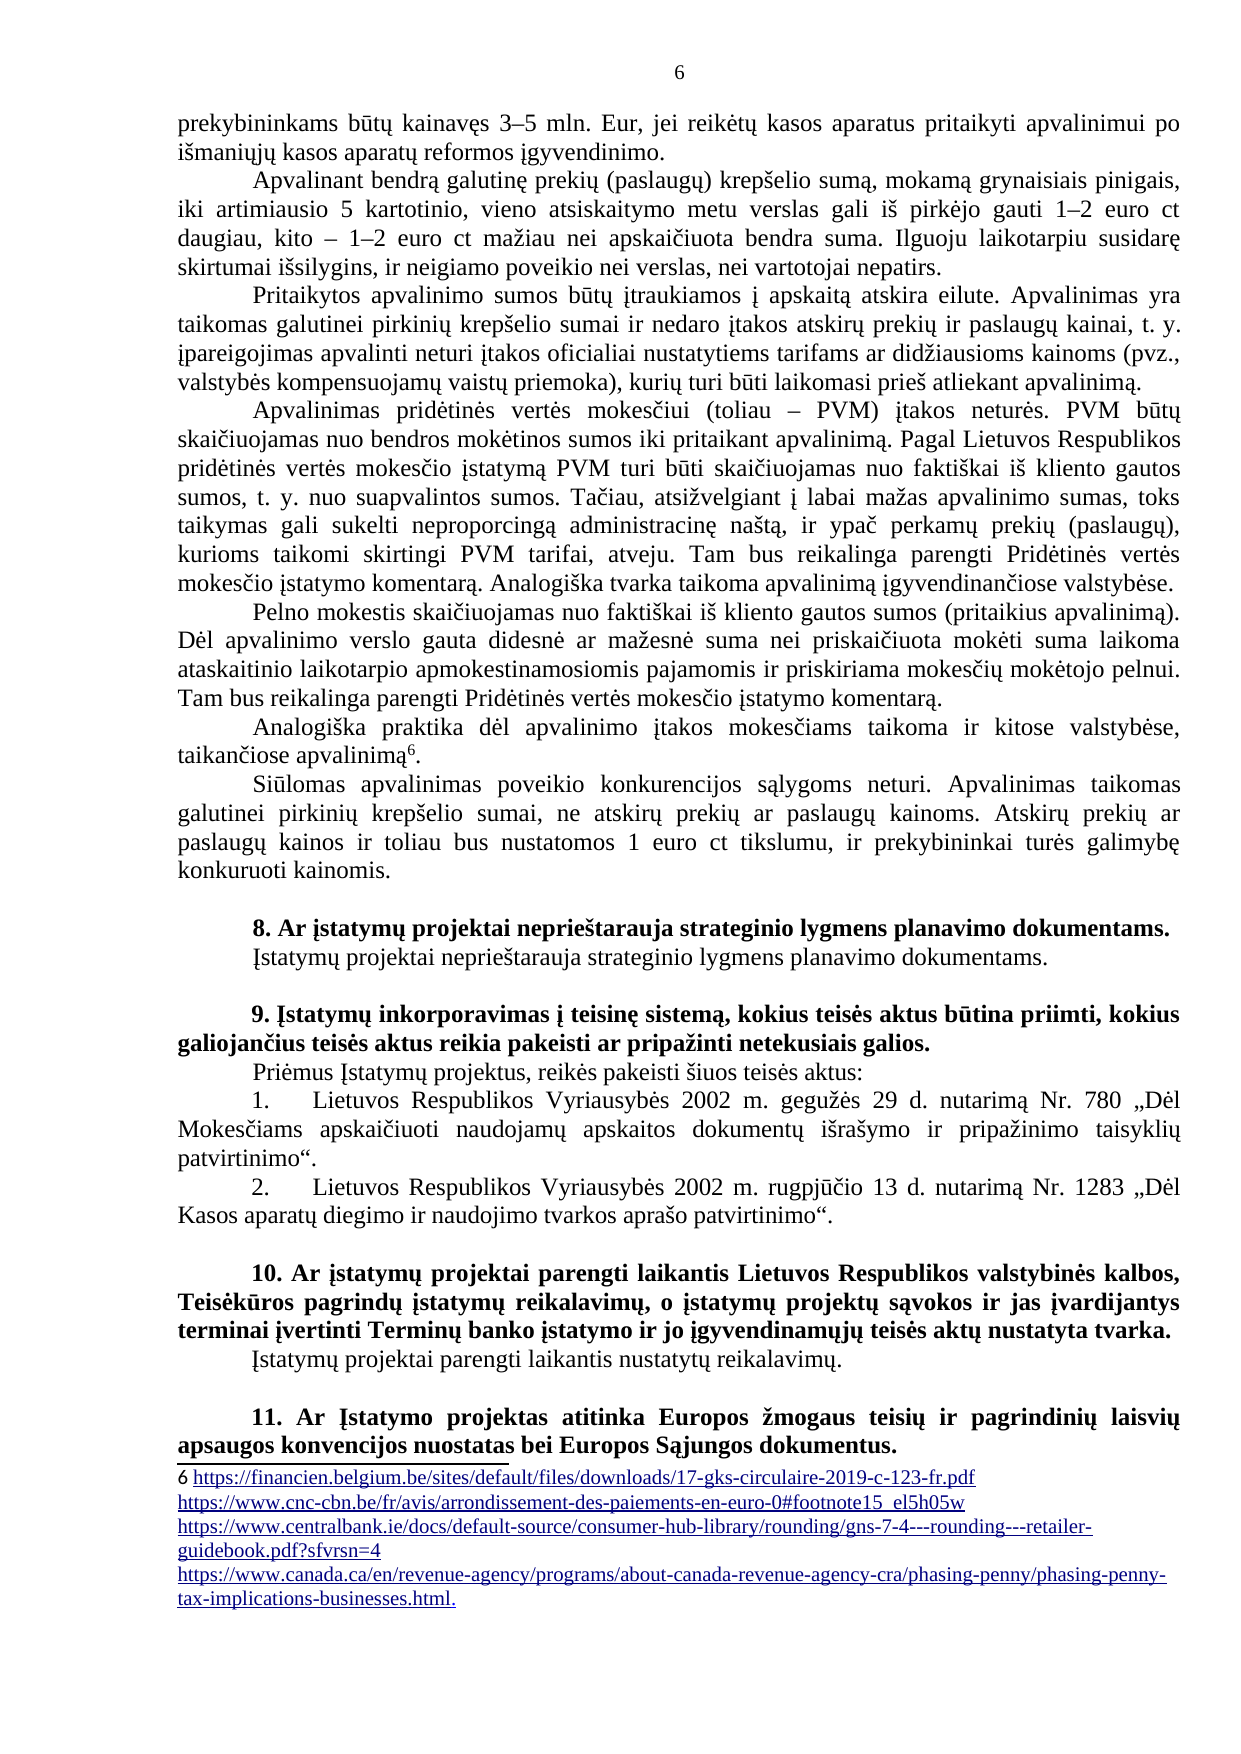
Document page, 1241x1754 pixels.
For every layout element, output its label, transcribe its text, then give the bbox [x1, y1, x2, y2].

text 11. Ar Įstatymo projektas atitinka Europos žmogaus teisių ir pagrindinių laisvių apsaugos konvencijos nuostatas bei Europos Sąjungos dokumentus. [177, 1402, 1181, 1459]
text Pelno mokestis skaičiuojamas nuo faktiškai iš kliento gautos sumos (pritaikius apvalinimą). Dėl apvalinimo verslo gauta didesnė ar mažesnė suma nei priskaičiuota mokėti suma laikoma ataskaitinio laikotarpio apmokestinamosiomis pajamomis ir priskiriama mokesčių mokėtojo pelnui. Tam bus reikalinga parengti Pridėtinės vertės mokesčio įstatymo komentarą. [177, 597, 1181, 712]
list Lietuvos Respublikos Vyriausybės 2002 m. gegužės 29 d. nutarimą Nr. 780 „Dėl Mokesčiams apskaičiuoti naudojamų apskaitos dokumentų išrašymo ir pripažinimo taisyklių patvirtinimo“. [177, 1085, 1181, 1172]
text Apvalinimas pridėtinės vertės mokesčiui (toliau – PVM) įtakos neturės. PVM būtų skaičiuojamas nuo bendros mokėtinos sumos iki pritaikant apvalinimą. Pagal Lietuvos Respublikos pridėtinės vertės mokesčio įstatymą PVM turi būti skaičiuojamas nuo faktiškai iš kliento gautos sumos, t. y. nuo suapvalintos sumos. Tačiau, atsižvelgiant į labai mažas apvalinimo sumas, toks taikymas gali sukelti neproporcingą administracinę naštą, ir ypač perkamų prekių (paslaugų), kurioms taikomi skirtingi PVM tarifai, atveju. Tam bus reikalinga parengti Pridėtinės vertės mokesčio įstatymo komentarą. Analogiška tvarka taikoma apvalinimą įgyvendinančiose valstybėse. [177, 395, 1181, 597]
list Lietuvos Respublikos Vyriausybės 2002 m. rugpjūčio 13 d. nutarimą Nr. 1283 „Dėl Kasos aparatų diegimo ir naudojimo tvarkos aprašo patvirtinimo“. [177, 1172, 1181, 1229]
text 9. Įstatymų inkorporavimas į teisinę sistemą, kokius teisės aktus būtina priimti, kokius galiojančius teisės aktus reikia pakeisti ar pripažinti netekusiais galios. [177, 999, 1181, 1057]
text 10. Ar įstatymų projektai parengti laikantis Lietuvos Respublikos valstybinės kalbos, Teisėkūros pagrindų įstatymų reikalavimų, o įstatymų projektų sąvokos ir jas įvardijantys terminai įvertinti Terminų banko įstatymo ir jo įgyvendinamųjų teisės aktų nustatyta tvarka. [177, 1258, 1181, 1344]
text 8. Ar įstatymų projektai neprieštarauja strateginio lygmens planavimo dokumentams. [177, 913, 1181, 942]
text Priėmus Įstatymų projektus, reikės pakeisti šiuos teisės aktus: [177, 1057, 1181, 1085]
text Įstatymų projektai parengti laikantis nustatytų reikalavimų. [177, 1344, 1181, 1373]
text https://www.centralbank.ie/docs/default-source/consumer-hub-library/rounding/gns-7-4---rounding---retailer-guidebook.pdf?sfvrsn=4 [177, 1514, 1181, 1562]
text https://financien.belgium.be/sites/default/files/downloads/17-gks-circulaire-2019-c-123-fr.pdf [177, 1464, 1181, 1490]
text https://www.cnc-cbn.be/fr/avis/arrondissement-des-paiements-en-euro-0#footnote15_el5h05w [177, 1490, 1181, 1514]
text Apvalinant bendrą galutinę prekių (paslaugų) krepšelio sumą, mokamą grynaisiais pinigais, iki artimiausio 5 kartotinio, vieno atsiskaitymo metu verslas gali iš pirkėjo gauti 1–2 euro ct daugiau, kito – 1–2 euro ct mažiau nei apskaičiuota bendra suma. Ilguoju laikotarpiu susidarę skirtumai išsilygins, ir neigiamo poveikio nei verslas, nei vartotojai nepatirs. [177, 165, 1181, 280]
text Pritaikytos apvalinimo sumos būtų įtraukiamos į apskaitą atskira eilute. Apvalinimas yra taikomas galutinei pirkinių krepšelio sumai ir nedaro įtakos atskirų prekių ir paslaugų kainai, t. y. įpareigojimas apvalinti neturi įtakos oficialiai nustatytiems tarifams ar didžiausioms kainoms (pvz., valstybės kompensuojamų vaistų priemoka), kurių turi būti laikomasi prieš atliekant apvalinimą. [177, 280, 1181, 395]
text prekybininkams būtų kainavęs 3–5 mln. Eur, jei reikėtų kasos aparatus pritaikyti apvalinimui po išmaniųjų kasos aparatų reformos įgyvendinimo. [177, 108, 1181, 165]
text Analogiška praktika dėl apvalinimo įtakos mokesčiams taikoma ir kitose valstybėse, taikančiose apvalinimą. [177, 712, 1181, 769]
text https://www.canada.ca/en/revenue-agency/programs/about-canada-revenue-agency-cra/phasing-penny/phasing-penny-tax-implications-businesses.html. [177, 1562, 1181, 1610]
text Įstatymų projektai neprieštarauja strateginio lygmens planavimo dokumentams. [177, 942, 1181, 970]
text Siūlomas apvalinimas poveikio konkurencijos sąlygoms neturi. Apvalinimas taikomas galutinei pirkinių krepšelio sumai, ne atskirų prekių ar paslaugų kainoms. Atskirų prekių ar paslaugų kainos ir toliau bus nustatomos 1 euro ct tikslumu, ir prekybininkai turės galimybę konkuruoti kainomis. [177, 769, 1181, 884]
